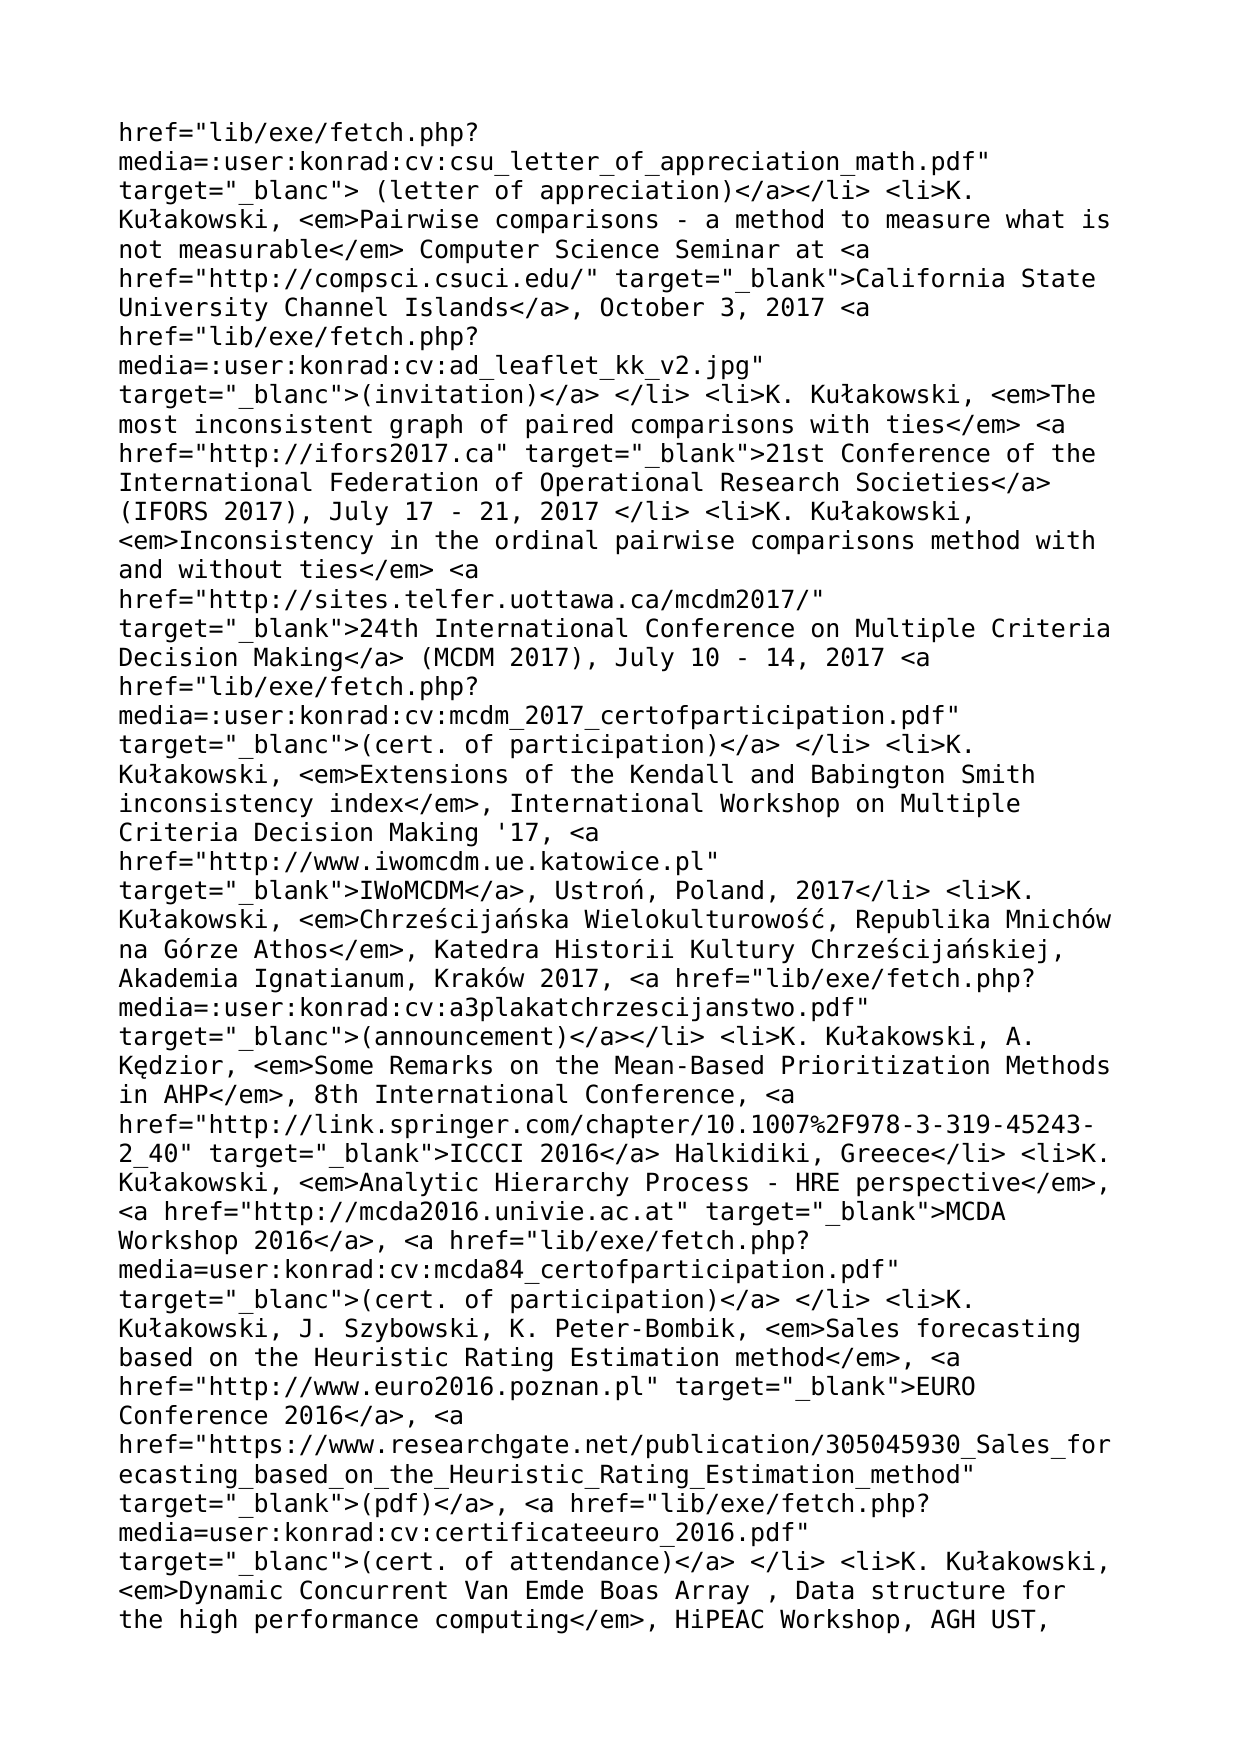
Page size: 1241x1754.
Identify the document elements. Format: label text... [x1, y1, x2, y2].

text href="lib/exe/fetch.php?media=:user:konrad:cv:csu_letter_of_appreciation_math.pdf" target="_blanc"> (letter of appreciation)</a></li> <li>K. Kułakowski, <em>Pairwise comparisons - a method to measure what is not measurable</em> Computer Science Seminar at <a href="http://compsci.csuci.edu/" target="_blank">California State University Channel Islands</a>, October 3, 2017 <a href="lib/exe/fetch.php?media=:user:konrad:cv:ad_leaflet_kk_v2.jpg" target="_blanc">(invitation)</a> </li> <li>K. Kułakowski, <em>The most inconsistent graph of paired comparisons with ties</em> <a href="http://ifors2017.ca" target="_blank">21st Conference of the International Federation of Operational Research Societies</a> (IFORS 2017), July 17 - 21, 2017 </li> <li>K. Kułakowski, <em>Inconsistency in the ordinal pairwise comparisons method with and without ties</em> <a href="http://sites.telfer.uottawa.ca/mcdm2017/" target="_blank">24th International Conference on Multiple Criteria Decision Making</a> (MCDM 2017), July 10 - 14, 2017 <a href="lib/exe/fetch.php?media=:user:konrad:cv:mcdm_2017_certofparticipation.pdf" target="_blanc">(cert. of participation)</a> </li> <li>K. Kułakowski, <em>Extensions of the Kendall and Babington Smith inconsistency index</em>, International Workshop on Multiple Criteria Decision Making '17, <a href="http://www.iwomcdm.ue.katowice.pl" target="_blank">IWoMCDM</a>, Ustroń, Poland, 2017</li> <li>K. Kułakowski, <em>Chrześcijańska Wielokulturowość, Republika Mnichów na Górze Athos</em>, Katedra Historii Kultury Chrześcijańskiej, Akademia Ignatianum, Kraków 2017, <a href="lib/exe/fetch.php?media=:user:konrad:cv:a3plakatchrzescijanstwo.pdf" target="_blanc">(announcement)</a></li> <li>K. Kułakowski, A. Kędzior, <em>Some Remarks on the Mean-Based Prioritization Methods in AHP</em>, 8th International Conference, <a href="http://link.springer.com/chapter/10.1007%2F978-3-319-45243-2_40" target="_blank">ICCCI 2016</a> Halkidiki, Greece</li> <li>K. Kułakowski, <em>Analytic Hierarchy Process - HRE perspective</em>, <a href="http://mcda2016.univie.ac.at" target="_blank">MCDA Workshop 2016</a>, <a href="lib/exe/fetch.php?media=user:konrad:cv:mcda84_certofparticipation.pdf" target="_blanc">(cert. of participation)</a> </li> <li>K. Kułakowski, J. Szybowski, K. Peter-Bombik, <em>Sales forecasting based on the Heuristic Rating Estimation method</em>, <a href="http://www.euro2016.poznan.pl" target="_blank">EURO Conference 2016</a>, <a href="https://www.researchgate.net/publication/305045930_Sales_forecasting_based_on_the_Heuristic_Rating_Estimation_method" target="_blank">(pdf)</a>, <a href="lib/exe/fetch.php?media=user:konrad:cv:certificateeuro_2016.pdf" target="_blanc">(cert. of attendance)</a> </li> <li>K. Kułakowski, <em>Dynamic Concurrent Van Emde Boas Array , Data structure for the high performance computing</em>, HiPEAC Workshop, AGH UST, [118, 118, 1122, 1635]
